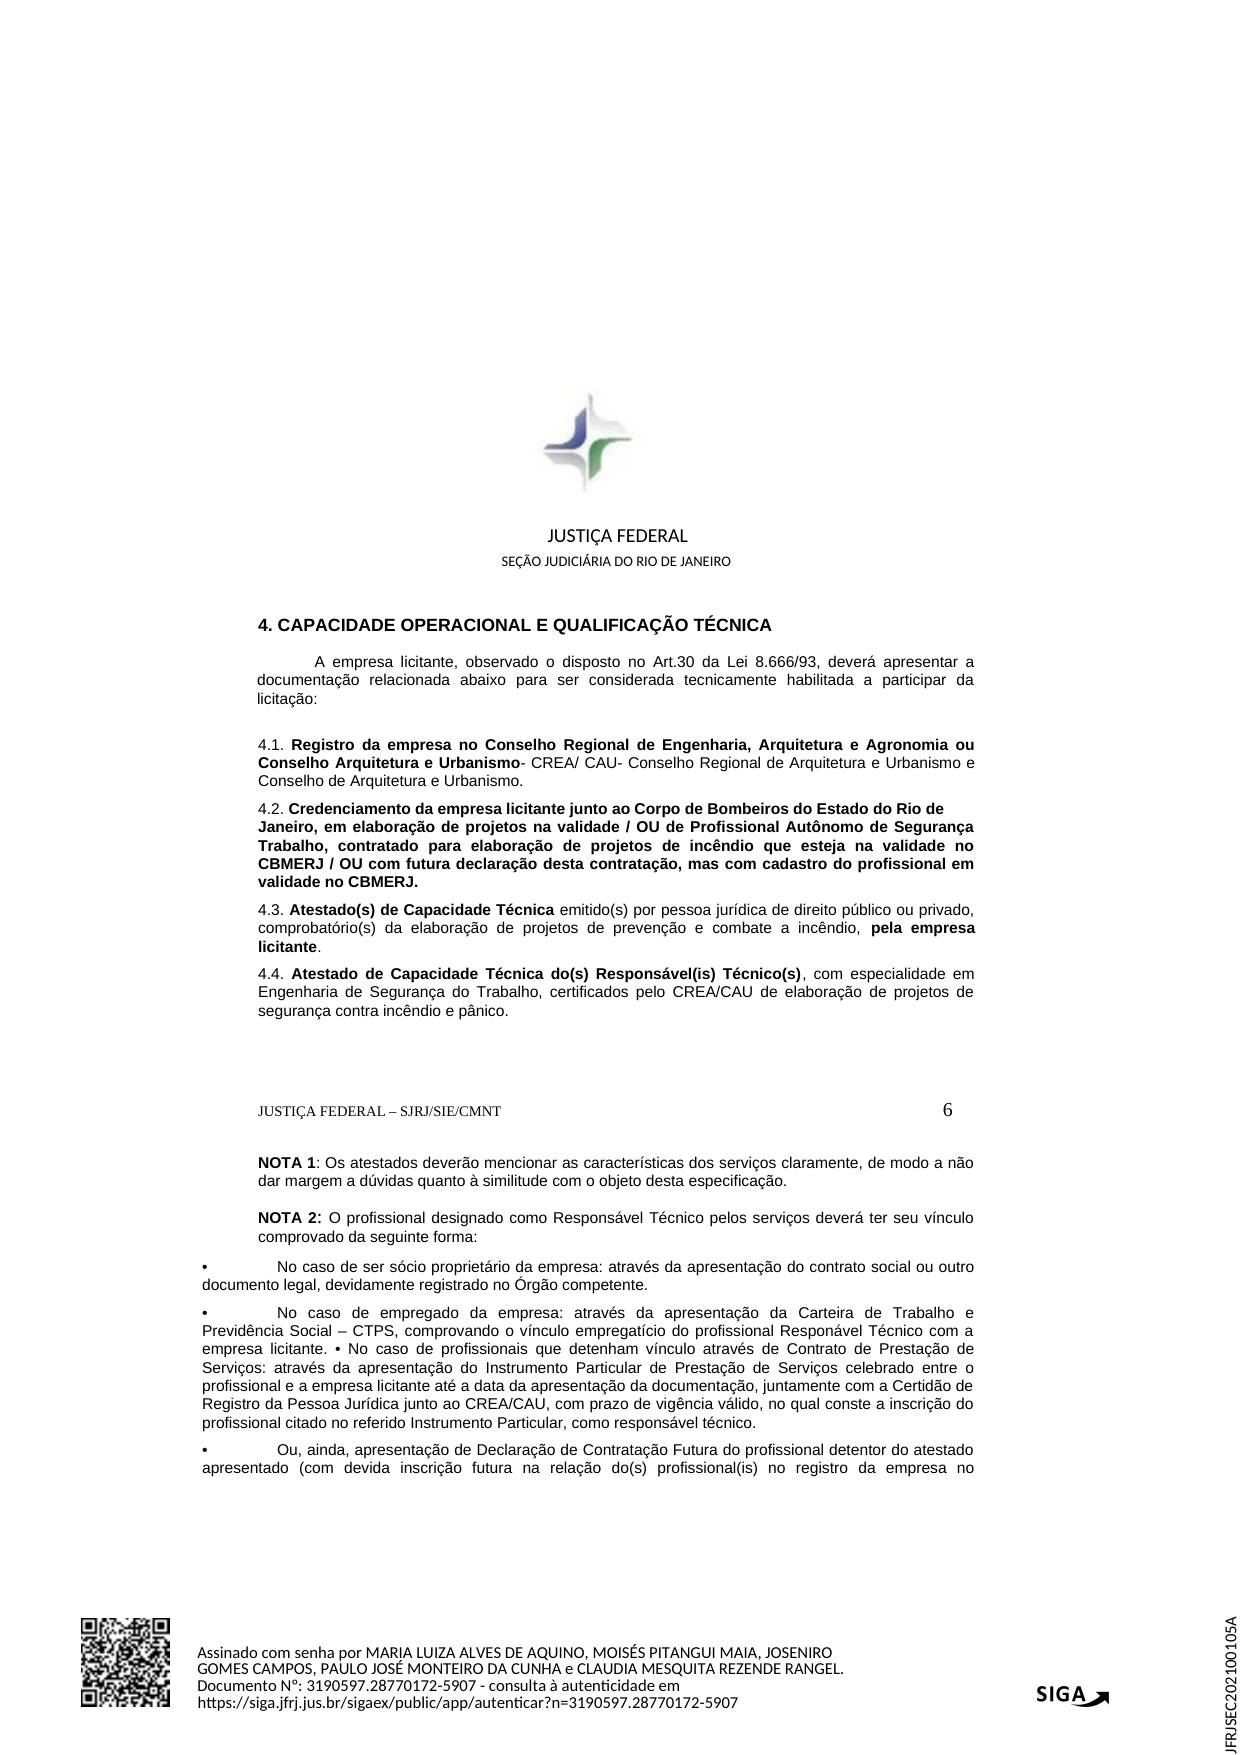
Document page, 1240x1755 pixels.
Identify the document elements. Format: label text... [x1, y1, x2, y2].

text 4.2. Credenciamento da empresa licitante junto ao Corpo de Bombeiros do Estado do Rio de [258, 799, 976, 817]
text NOTA 1: Os atestados deverão mencionar as características dos serviços claramente, de modo a não dar margem a dúvidas quanto à similitude com o objeto desta especificação. [258, 1153, 975, 1190]
text A empresa licitante, observado o disposto no Art.30 da Lei 8.666/93, deverá apresentar a documentação relacionada abaixo para ser considerada tecnicamente habilitada a participar da licitação: [257, 653, 975, 707]
text Janeiro, em elaboração de projetos na validade / OU de Profissional Autônomo de Segurança Trabalho, contratado para elaboração de projetos de incêndio que esteja na validade no CBMERJ / OU com futura declaração desta contratação, mas com cadastro do profissional em validade no CBMERJ. [258, 818, 976, 891]
list No caso de empregado da empresa: através da apresentação da Carteira de Trabalho e Previdência Social – CTPS, comprovando o vínculo empregatício do profissional Responável Técnico com a empresa licitante. • No caso de profissionais que detenham vínculo através de Contrato de Prestação de Serviços: através da apresentação do Instrumento Particular de Prestação de Serviços celebrado entre o profissional e a empresa licitante até a data da apresentação da documentação, juntamente com a Certidão de Registro da Pessoa Jurídica junto ao CREA/CAU, com prazo de vigência válido, no qual conste a inscrição do profissional citado no referido Instrumento Particular, como responsável técnico. [202, 1303, 975, 1431]
subtitle 4. CAPACIDADE OPERACIONAL E QUALIFICAÇÃO TÉCNICA [258, 615, 986, 635]
text 4.3. Atestado(s) de Capacidade Técnica emitido(s) por pessoa jurídica de direito público ou privado, comprobatório(s) da elaboração de projetos de prevenção e combate a incêndio, pela empresa licitante. [258, 901, 975, 955]
list No caso de ser sócio proprietário da empresa: através da apresentação do contrato social ou outro documento legal, devidamente registrado no Órgão competente. [202, 1257, 975, 1294]
list Ou, ainda, apresentação de Declaração de Contratação Futura do profissional detentor do atestado apresentado (com devida inscrição futura na relação do(s) profissional(is) no registro da empresa no [202, 1441, 975, 1477]
subtitle JUSTIÇA FEDERAL – SJRJ/SIE/CMNT 6 [258, 1098, 1082, 1121]
text 4.4. Atestado de Capacidade Técnica do(s) Responsável(is) Técnico(s), com especialidade em Engenharia de Segurança do Trabalho, certificados pelo CREA/CAU de elaboração de projetos de segurança contra incêndio e pânico. [258, 965, 975, 1019]
text NOTA 2: O profissional designado como Responsável Técnico pelos serviços deverá ter seu vínculo comprovado da seguinte forma: [258, 1204, 975, 1246]
text 4.1. Registro da empresa no Conselho Regional de Engenharia, Arquitetura e Agronomia ou Conselho Arquitetura e Urbanismo- CREA/ CAU- Conselho Regional de Arquitetura e Urbanismo e Conselho de Arquitetura e Urbanismo. [258, 736, 976, 790]
